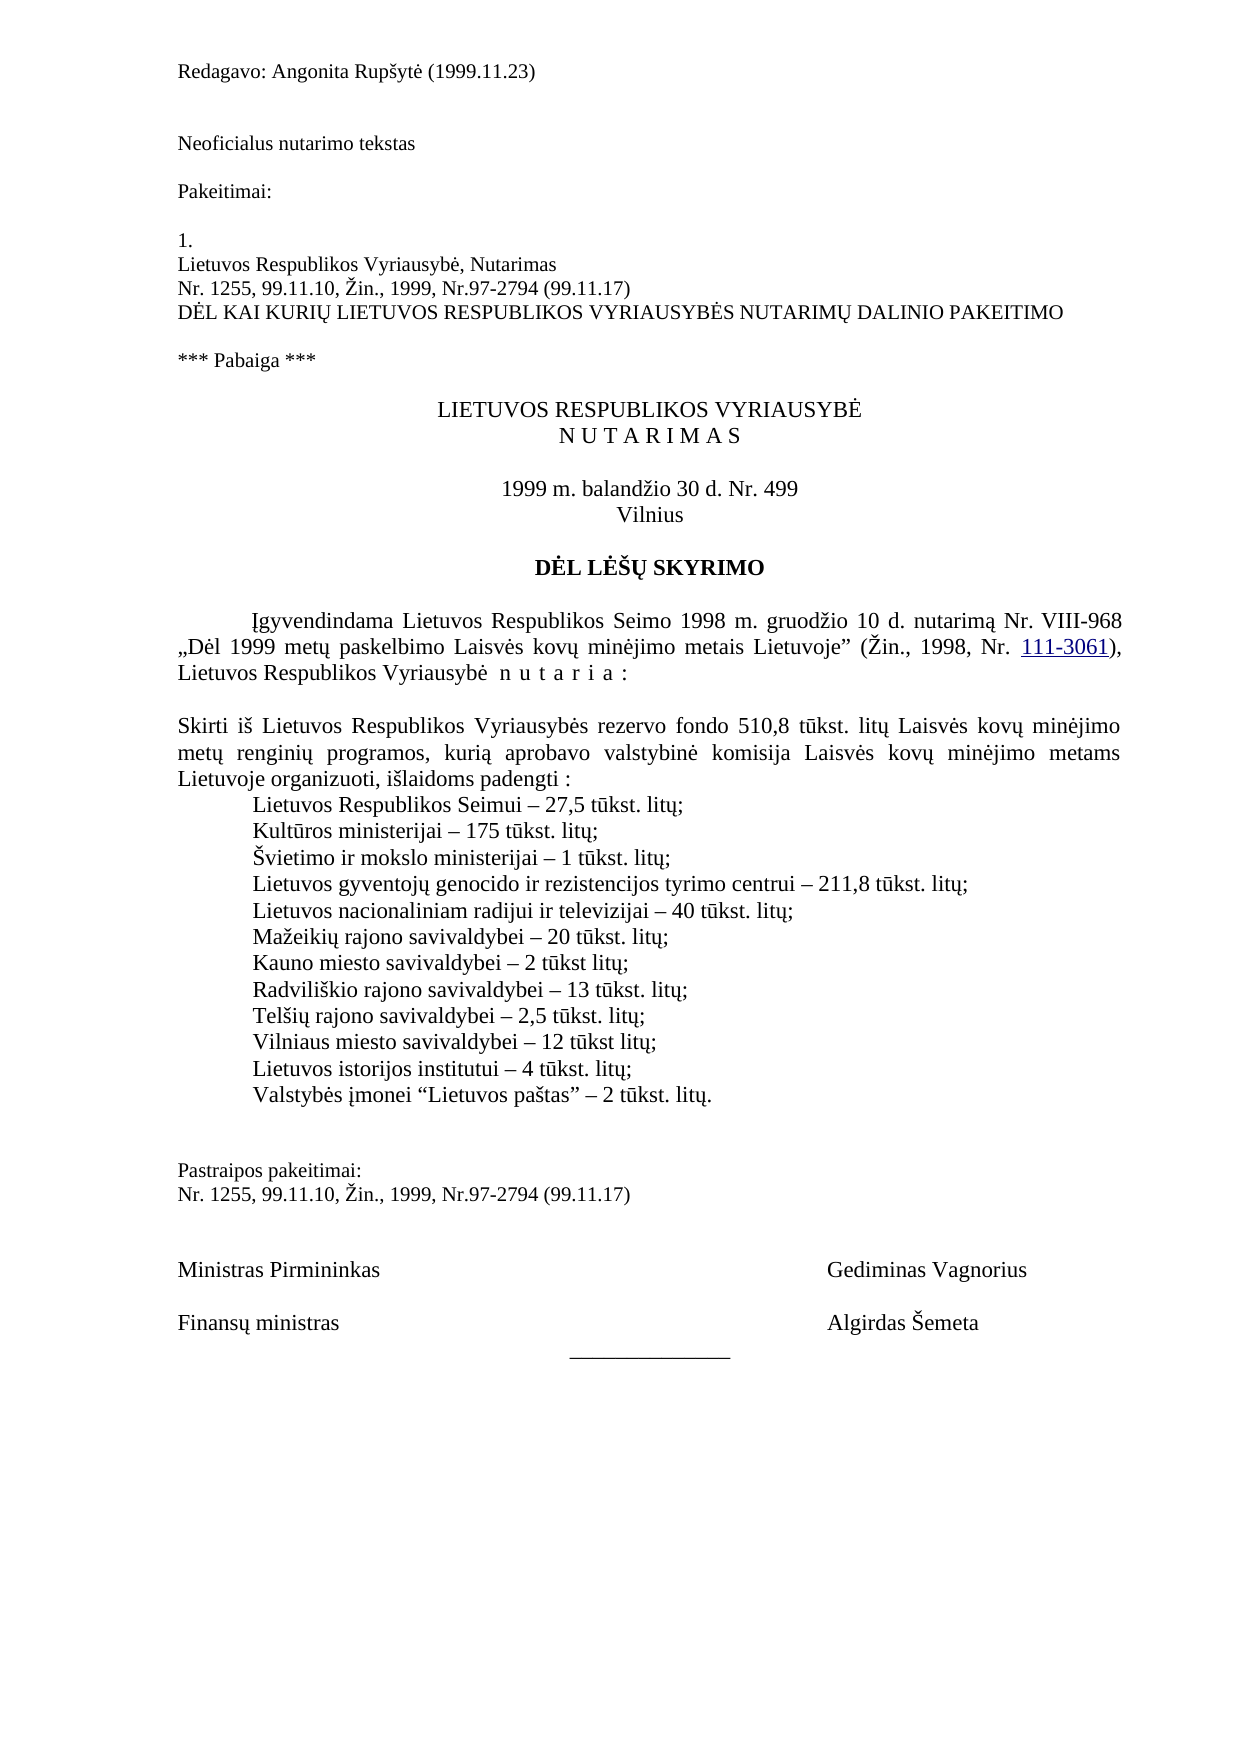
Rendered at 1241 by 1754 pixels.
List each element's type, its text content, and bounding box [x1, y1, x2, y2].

text Švietimo ir mokslo ministerijai – 1 tūkst. litų; [177, 844, 1122, 870]
text Finansų ministras Algirdas Šemeta [177, 1309, 1122, 1336]
text DĖL KAI KURIŲ LIETUVOS RESPUBLIKOS VYRIAUSYBĖS NUTARIMŲ DALINIO PAKEITIMO [177, 300, 1122, 324]
text Nr. 1255, 99.11.10, Žin., 1999, Nr.97-2794 (99.11.17) [177, 276, 1122, 300]
text Lietuvos istorijos institutui – 4 tūkst. litų; [177, 1055, 1122, 1081]
text Įgyvendindama Lietuvos Respublikos Seimo 1998 m. gruodžio 10 d. nutarimą Nr. VIII-968 „Dėl 1999 metų paskelbimo Laisvės kovų minėjimo metais Lietuvoje” (Žin., 1998, Nr. 111-3061), Lietuvos Respublikos Vyriausybė nutaria: [177, 607, 1122, 686]
text Nr. 1255, 99.11.10, Žin., 1999, Nr.97-2794 (99.11.17) [177, 1182, 1122, 1206]
text 1. [177, 227, 1122, 252]
text Redagavo: Angonita Rupšytė (1999.11.23) [177, 59, 1122, 83]
text Radviliškio rajono savivaldybei – 13 tūkst. litų; [177, 976, 1122, 1002]
text Kauno miesto savivaldybei – 2 tūkst litų; [177, 949, 1122, 976]
text Telšių rajono savivaldybei – 2,5 tūkst. litų; [177, 1002, 1122, 1028]
text Ministras Pirmininkas Gediminas Vagnorius [177, 1256, 1122, 1283]
text Lietuvos Respublikos Seimui – 27,5 tūkst. litų; [177, 791, 1122, 818]
text 1999 m. balandžio 30 d. Nr. 499 [177, 475, 1122, 501]
text Kultūros ministerijai – 175 tūkst. litų; [177, 818, 1122, 844]
text Vilniaus miesto savivaldybei – 12 tūkst litų; [177, 1028, 1122, 1055]
text *** Pabaiga *** [177, 348, 1122, 372]
text Pastraipos pakeitimai: [177, 1158, 1122, 1182]
text Vilnius [177, 501, 1122, 528]
text Lietuvos Respublikos Vyriausybė, Nutarimas [177, 252, 1122, 276]
text Lietuvos nacionaliniam radijui ir televizijai – 40 tūkst. litų; [177, 897, 1122, 923]
text Mažeikių rajono savivaldybei – 20 tūkst. litų; [252, 923, 1122, 949]
text ______________ [177, 1336, 1122, 1362]
text Skirti iš Lietuvos Respublikos Vyriausybės rezervo fondo 510,8 tūkst. litų Laisvės kovų minėjimo metų renginių programos, kurią aprobavo valstybinė komisija Laisvės kovų minėjimo metams Lietuvoje organizuoti, išlaidoms padengti : [177, 712, 1122, 791]
text Lietuvos gyventojų genocido ir rezistencijos tyrimo centrui – 211,8 tūkst. litų; [177, 870, 1122, 897]
text Valstybės įmonei “Lietuvos paštas” – 2 tūkst. litų. [177, 1081, 1122, 1107]
text DĖL LĖŠŲ SKYRIMO [177, 554, 1122, 580]
text N U T A R I M A S [177, 422, 1122, 449]
text LIETUVOS RESPUBLIKOS VYRIAUSYBĖ [177, 396, 1122, 422]
text Pakeitimai: [177, 179, 1122, 203]
text Neoficialus nutarimo tekstas [177, 131, 1122, 155]
